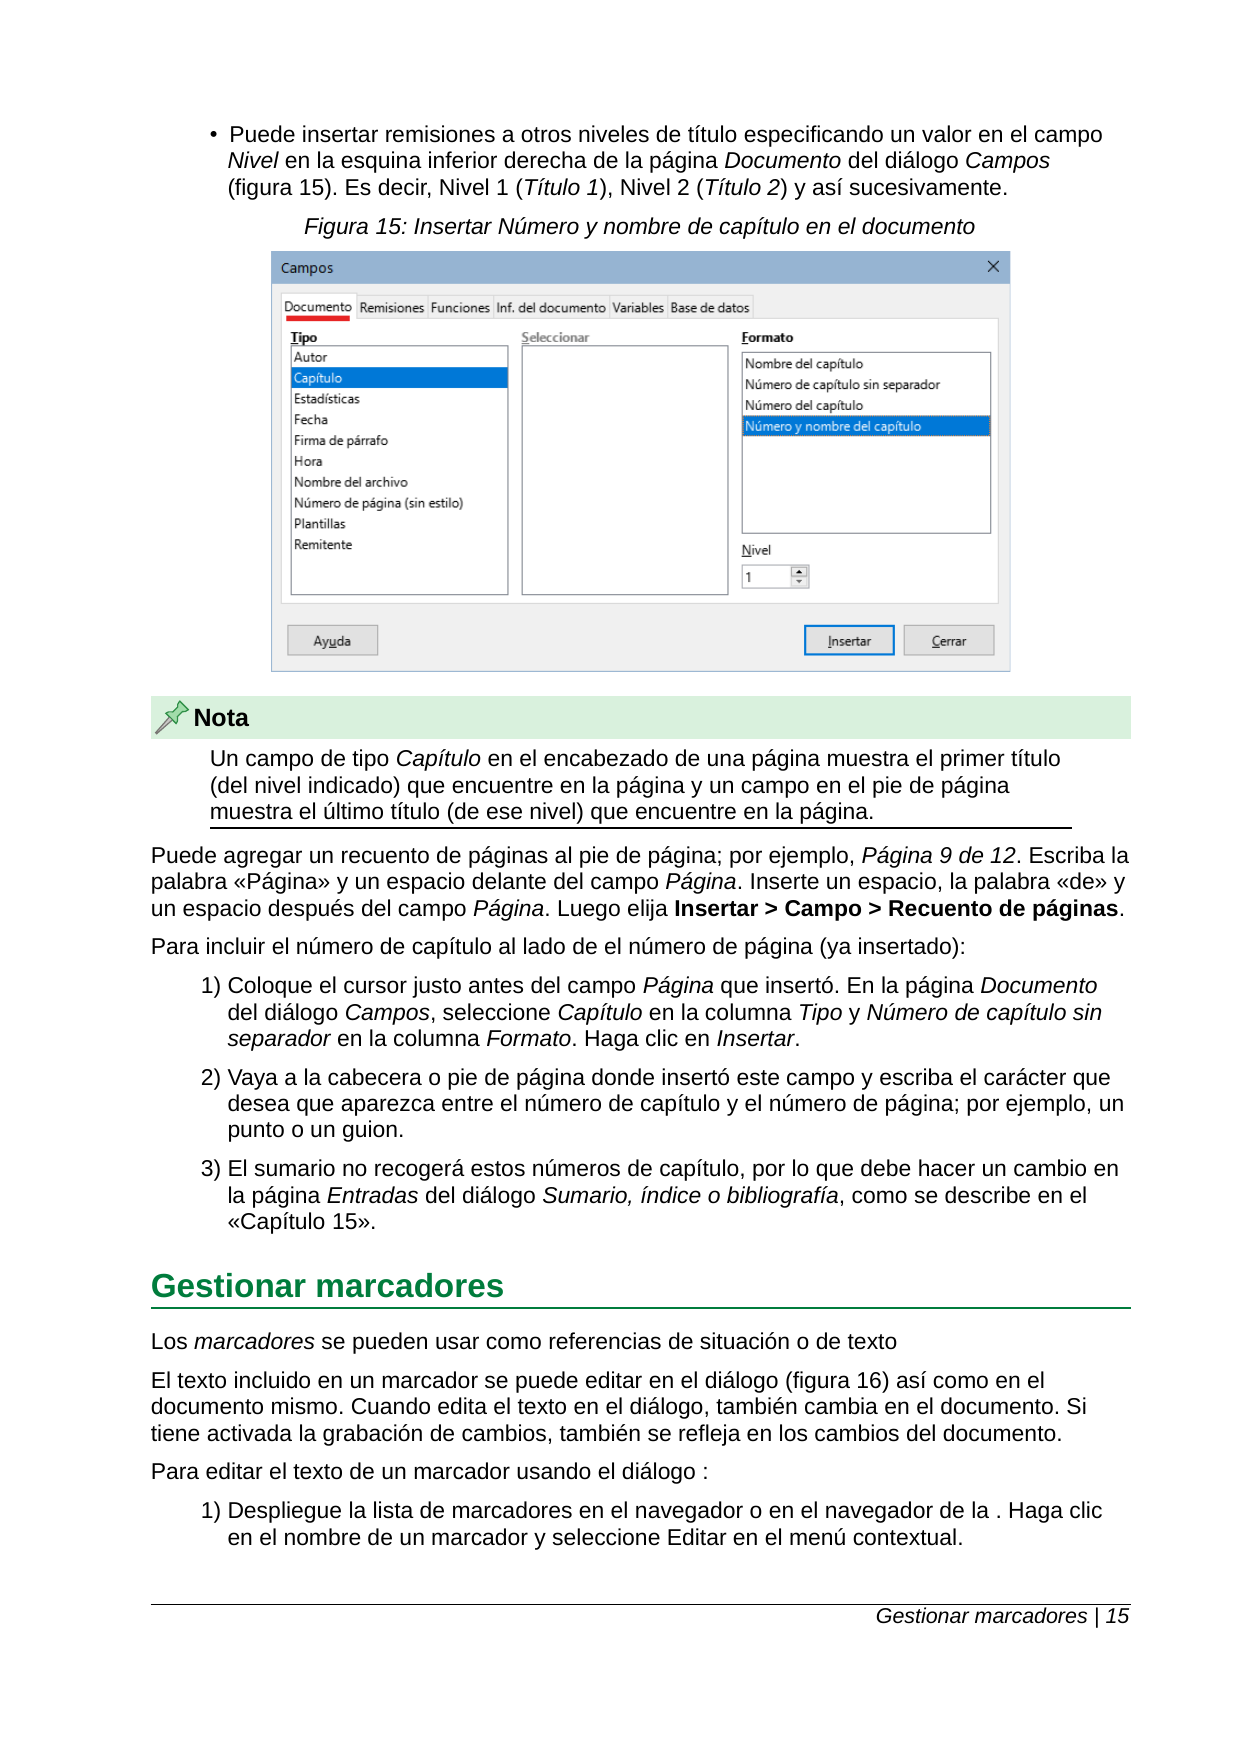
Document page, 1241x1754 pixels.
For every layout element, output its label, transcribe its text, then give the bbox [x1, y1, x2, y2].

text Puede agregar un recuento de páginas al pie de página; por ejemplo, Página 9 de 12. Escriba la palabra «Página» y un espacio delante del campo Página. Inserte un espacio, la palabra «de» y un espacio después del campo Página. Luego elija Insertar > Campo > Recuento de páginas. [151, 842, 1131, 921]
list Para editar el texto de un marcador usando el diálogo : [151, 1458, 1131, 1485]
text El texto incluido en un marcador se puede editar en el diálogo (figura 16) así como en el documento mismo. Cuando edita el texto en el diálogo, también cambia en el documento. Si tiene activada la grabación de cambios, también se refleja en los cambios del documento. [151, 1367, 1131, 1446]
list El sumario no recogerá estos números de capítulo, por lo que debe hacer un cambio en la página Entradas del diálogo Sumario, índice o bibliografía, como se describe en el «Capítulo 15». [227, 1155, 1131, 1234]
picture [271, 251, 1011, 672]
list Para incluir el número de capítulo al lado de el número de página (ya insertado): [151, 933, 1131, 960]
text Los marcadores se pueden usar como referencias de situación o de texto [151, 1328, 1131, 1354]
subtitle Gestionar marcadores [151, 1266, 1131, 1307]
list Coloque el cursor justo antes del campo Página que insertó. En la página Documento del diálogo Campos, seleccione Capítulo en la columna Tipo y Número de capítulo sin separador en la columna Formato. Haga clic en Insertar. [227, 972, 1131, 1051]
list Vaya a la cabecera o pie de página donde insertó este campo y escriba el carácter que desea que aparezca entre el número de capítulo y el número de página; por ejemplo, un punto o un guion. [227, 1064, 1131, 1143]
text Un campo de tipo Capítulo en el encabezado de una página muestra el primer título (del nivel indicado) que encuentre en la página y un campo en el pie de página muestra el último título (de ese nivel) que encuentre en la página. [209, 745, 1072, 829]
text Figura 15: Insertar Número y nombre de capítulo en el documento [271, 213, 1011, 239]
subtitle Nota [151, 696, 1131, 739]
list Puede insertar remisiones a otros niveles de título especificando un valor en el campo Nivel en la esquina inferior derecha de la página Documento del diálogo Campos (figura 15). Es decir, Nivel 1 (Título 1), Nivel 2 (Título 2) y así sucesivamente. [209, 121, 1131, 200]
list Despliegue la lista de marcadores en el navegador o en el navegador de la . Haga clic en el nombre de un marcador y seleccione Editar en el menú contextual. [227, 1497, 1131, 1550]
